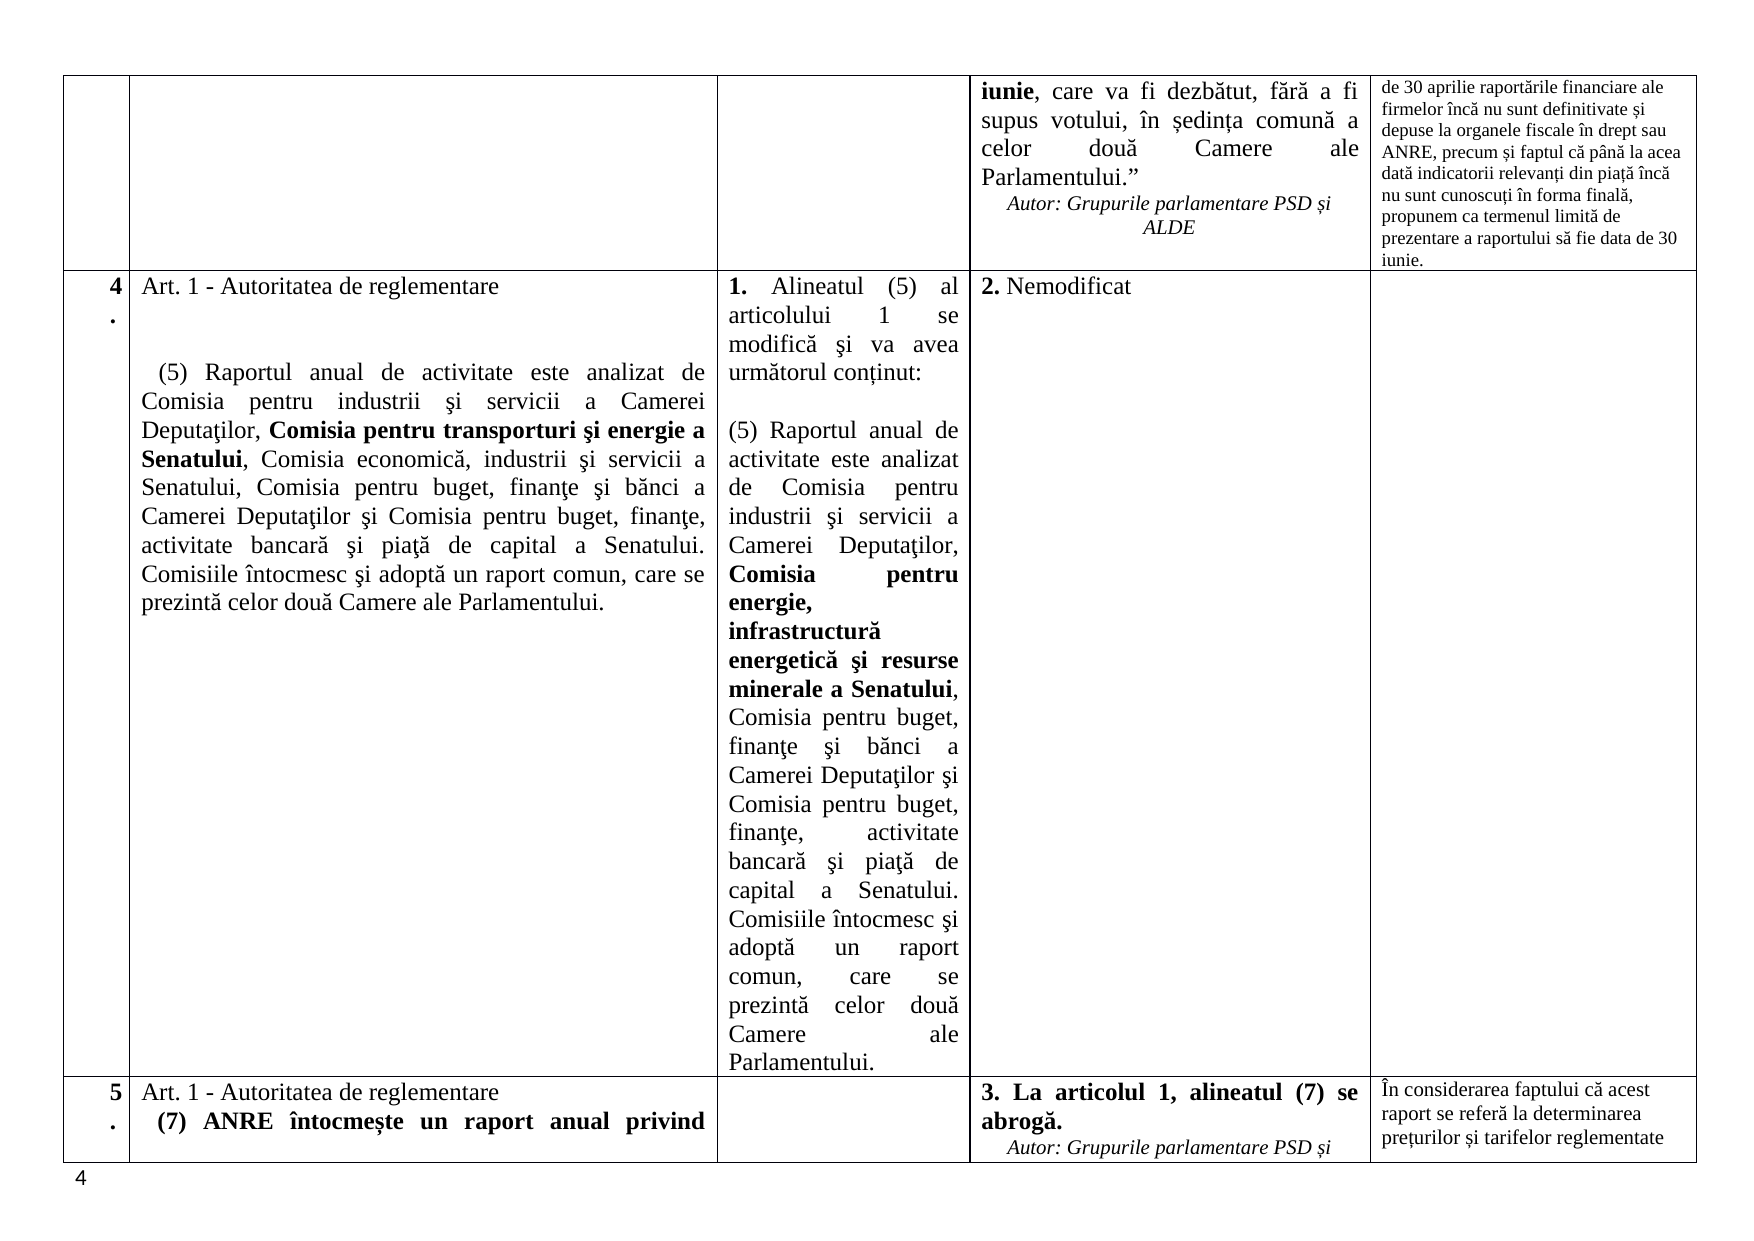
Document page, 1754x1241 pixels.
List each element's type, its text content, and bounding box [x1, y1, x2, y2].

table_cell În considerarea faptului că acest raport se referă la determinarea prețurilor și tarifelor reglementate [1371, 1077, 1696, 1162]
table_cell 2. Nemodificat [971, 271, 1370, 1076]
table_cell [64, 1077, 129, 1162]
table_cell [130, 76, 717, 270]
table_cell Art. 1 - Autoritatea de reglementare (7) ANRE întocmește un raport anual privind [130, 1077, 717, 1162]
table_cell Art. 1 - Autoritatea de reglementare (5) Raportul anual de activitate este analizat de Comisia pentru industrii şi servicii a Camerei Deputaţilor, Comisia pentru transporturi şi energie a Senatului, Comisia economică, industrii şi servicii a Senatului, Comisia pentru buget, finanţe şi bănci a Camerei Deputaţilor şi Comisia pentru buget, finanţe, activitate bancară şi piaţă de capital a Senatului. Comisiile întocmesc şi adoptă un raport comun, care se prezintă celor două Camere ale Parlamentului. [130, 271, 717, 1076]
table_cell iunie, care va fi dezbătut, fără a fi supus votului, în ședința comună a celor două Camere ale Parlamentului.” Autor: Grupurile parlamentare PSD și ALDE [971, 76, 1370, 270]
table_cell 3. La articolul 1, alineatul (7) se abrogă. Autor: Grupurile parlamentare PSD și [971, 1077, 1370, 1162]
table_cell ---- ---- [718, 76, 969, 270]
table_cell ---- [718, 1077, 969, 1162]
table_cell [1371, 271, 1696, 1076]
table_cell [64, 271, 129, 1076]
table_cell [64, 76, 129, 270]
table_cell de 30 aprilie raportările financiare ale firmelor încă nu sunt definitivate și depuse la organele fiscale în drept sau ANRE, precum și faptul că până la acea dată indicatorii relevanți din piață încă nu sunt cunoscuți în forma finală, propunem ca termenul limită de prezentare a raportului să fie data de 30 iunie. [1371, 76, 1696, 270]
